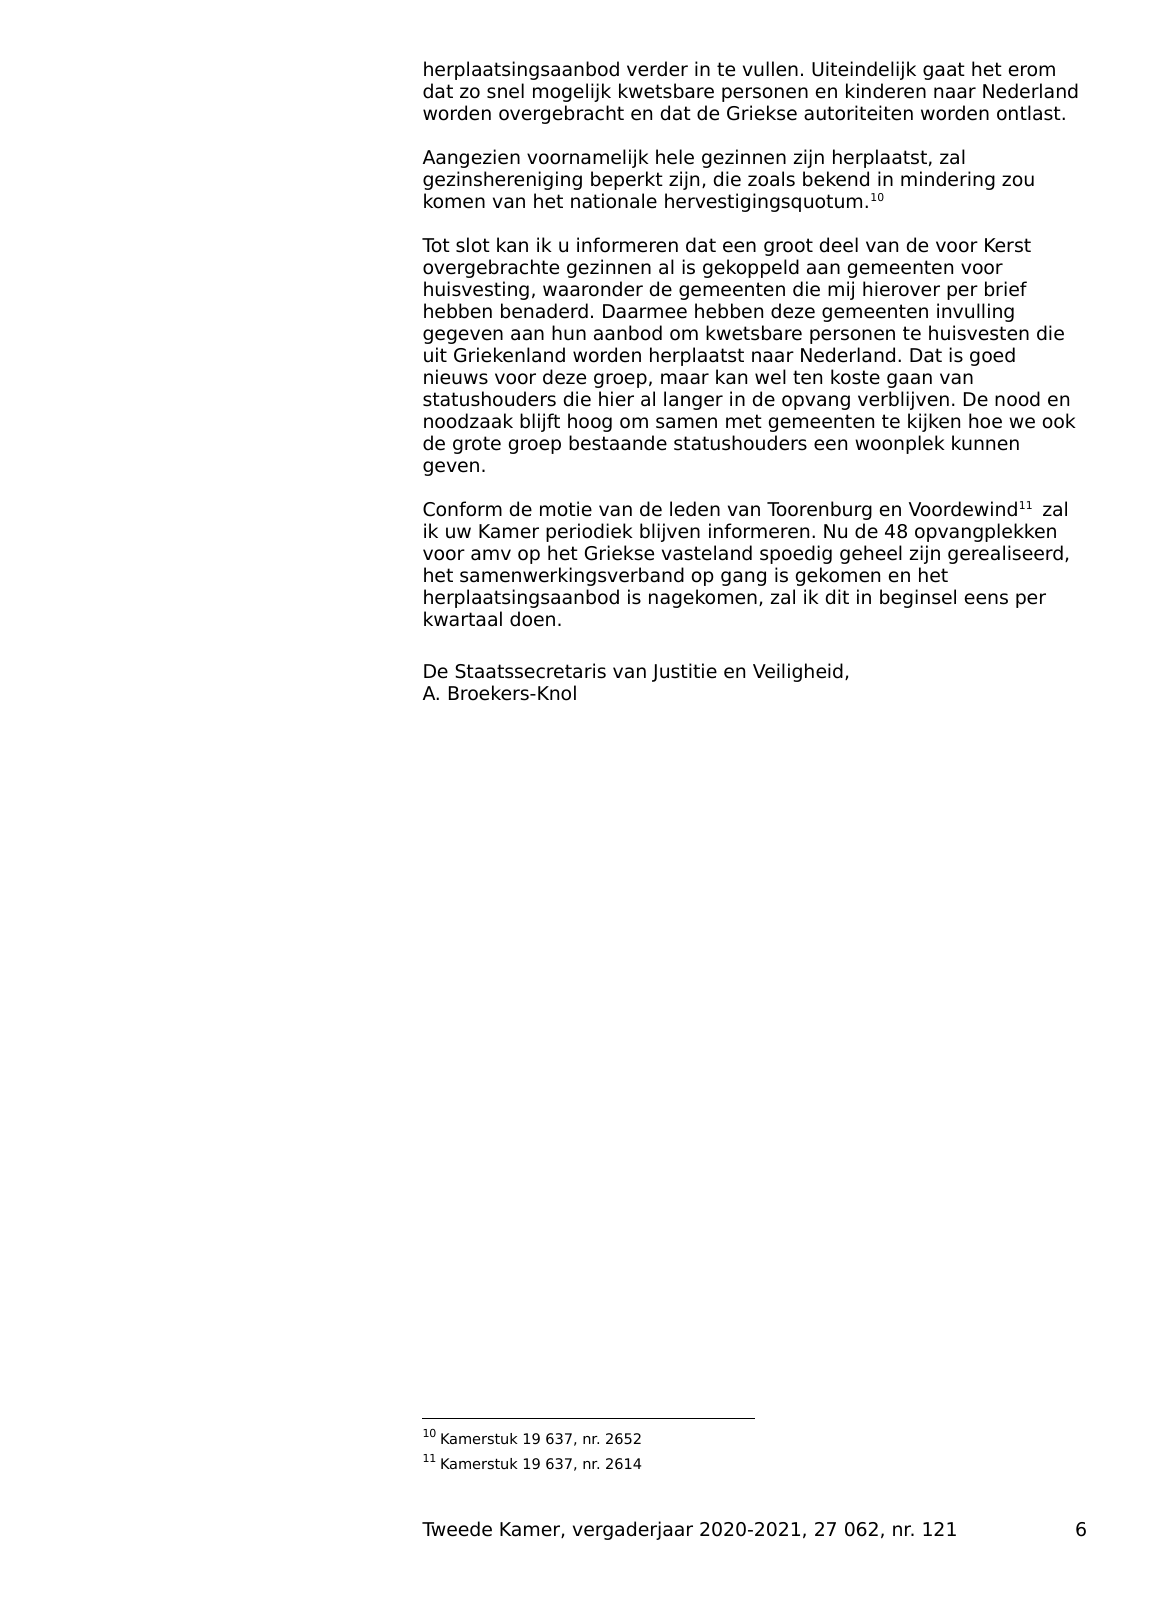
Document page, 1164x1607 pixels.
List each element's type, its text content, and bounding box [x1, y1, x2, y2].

text Tot slot kan ik u informeren dat een groot deel van de voor Kerst overgebrachte gezinnen al is gekoppeld aan gemeenten voor huisvesting, waaronder de gemeenten die mij hierover per brief hebben benaderd. Daarmee hebben deze gemeenten invulling gegeven aan hun aanbod om kwetsbare personen te huisvesten die uit Griekenland worden herplaatst naar Nederland. Dat is goed nieuws voor deze groep, maar kan wel ten koste gaan van statushouders die hier al langer in de opvang verblijven. De nood en noodzaak blijft hoog om samen met gemeenten te kijken hoe we ook de grote groep bestaande statushouders een woonplek kunnen geven. [422, 235, 1087, 477]
text Kamerstuk 19 637, nr. 2614 [422, 1452, 1087, 1474]
text herplaatsingsaanbod verder in te vullen. Uiteindelijk gaat het erom dat zo snel mogelijk kwetsbare personen en kinderen naar Nederland worden overgebracht en dat de Griekse autoriteiten worden ontlast. [422, 59, 1087, 125]
text Conform de motie van de leden van Toorenburg en Voordewind zal ik uw Kamer periodiek blijven informeren. Nu de 48 opvangplekken voor amv op het Griekse vasteland spoedig geheel zijn gerealiseerd, het samenwerkingsverband op gang is gekomen en het herplaatsingsaanbod is nagekomen, zal ik dit in beginsel eens per kwartaal doen. [422, 499, 1087, 631]
text Aangezien voornamelijk hele gezinnen zijn herplaatst, zal gezinshereniging beperkt zijn, die zoals bekend in mindering zou komen van het nationale hervestigingsquotum. [422, 147, 1087, 213]
text Kamerstuk 19 637, nr. 2652 [422, 1427, 1087, 1449]
text De Staatssecretaris van Justitie en Veiligheid, A. Broekers-Knol [422, 661, 1087, 705]
